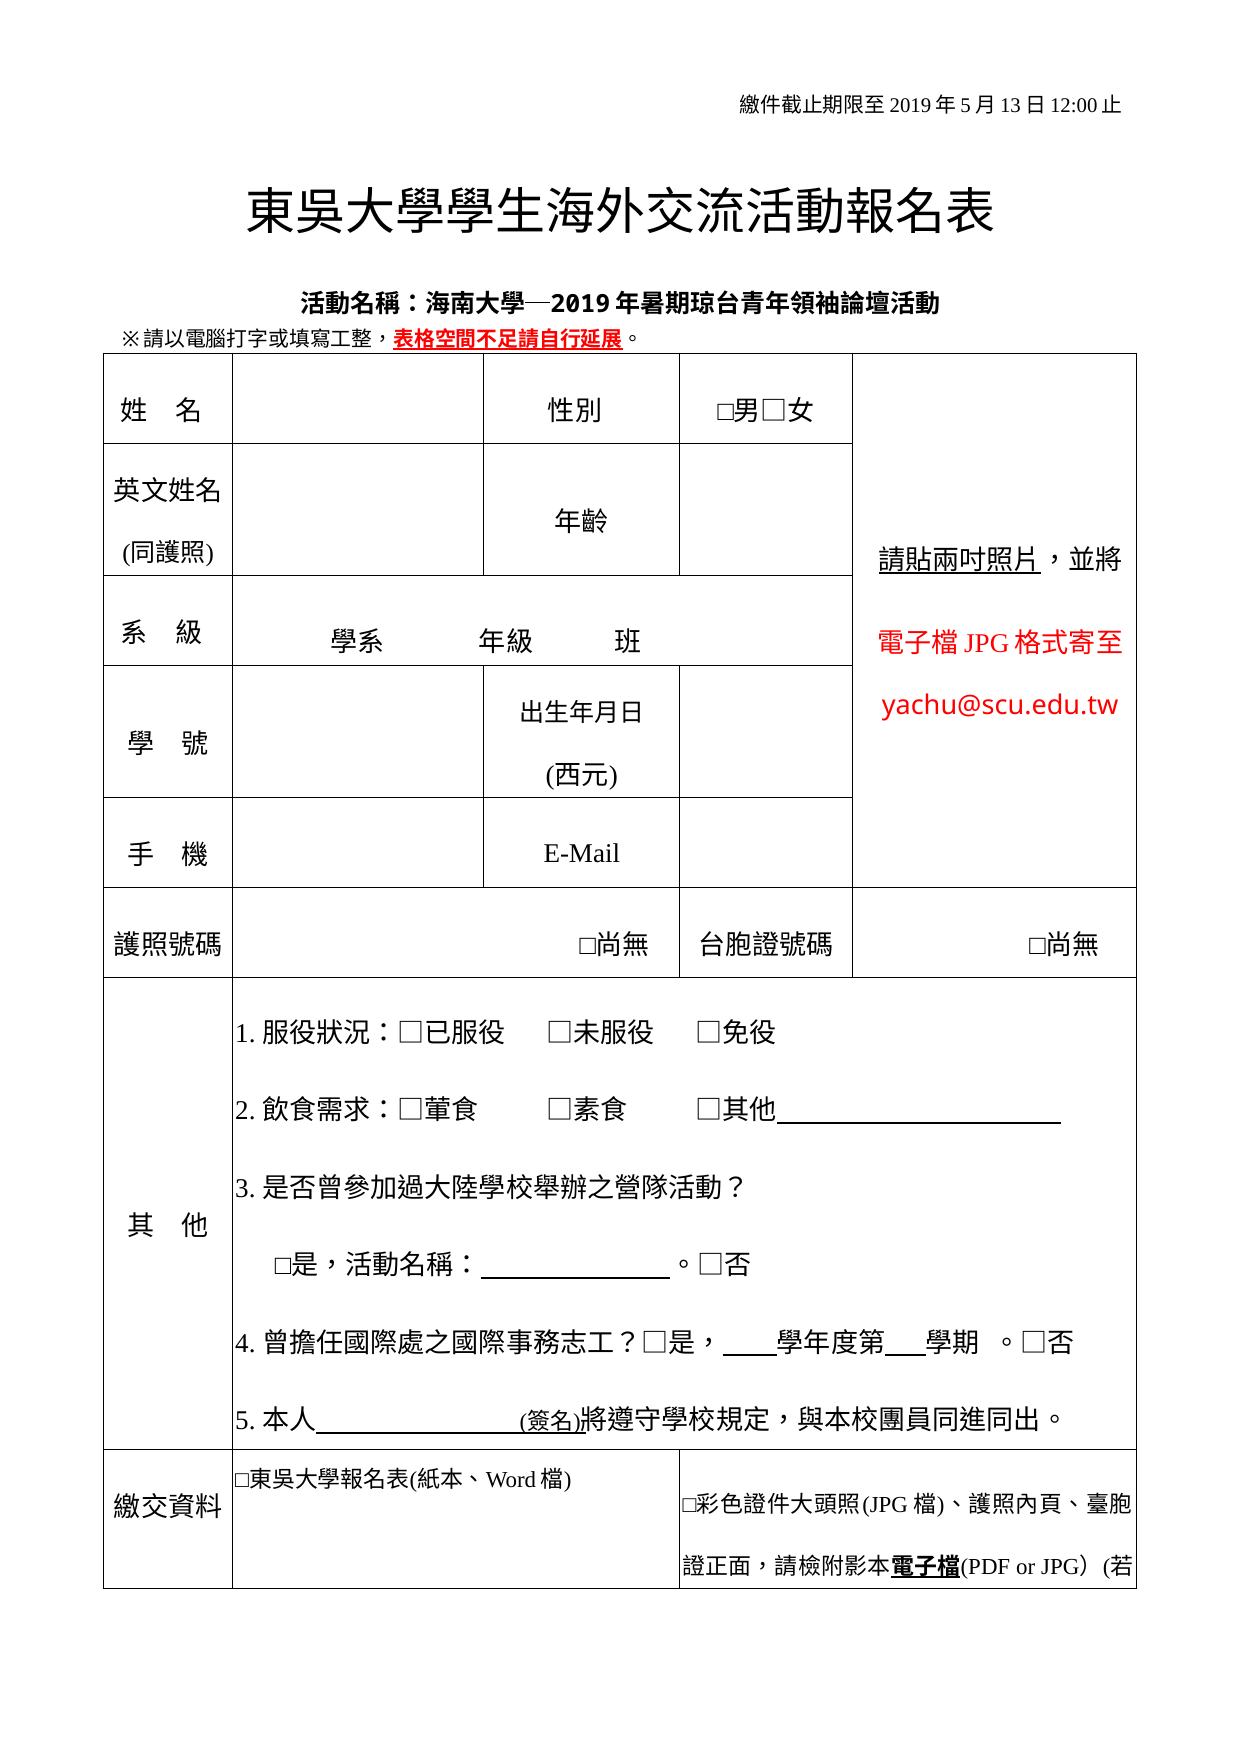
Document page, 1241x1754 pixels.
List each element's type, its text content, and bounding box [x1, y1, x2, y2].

table_cell [680, 666, 852, 797]
table_cell [233, 798, 483, 887]
table_cell □東吳大學報名表(紙本、Word檔) [233, 1450, 679, 1588]
table_cell [233, 666, 483, 797]
table_cell E-Mail [484, 798, 679, 887]
table_cell 年齡 [484, 444, 679, 574]
table_cell 手 機 [104, 798, 232, 887]
table_cell □尚無 [233, 888, 679, 977]
table_cell 其 他 [104, 978, 232, 1449]
table_cell □尚無 [853, 888, 1136, 977]
table_header 請貼兩吋照片，並將 電子檔JPG格式寄至yachu@scu.edu.tw [853, 354, 1136, 887]
table_header 姓 名 [104, 354, 232, 443]
table_cell 學系 年級 班 [233, 576, 852, 665]
table_cell 出生年月日 (西元) [484, 666, 679, 797]
text 活動名稱：海南大學─2019年暑期琼台青年領袖論壇活動 [118, 260, 1122, 322]
table_header 性別 [484, 354, 679, 443]
table_cell 台胞證號碼 [680, 888, 852, 977]
table_cell [233, 444, 483, 574]
table_header [233, 354, 483, 443]
text ※請以電腦打字或填寫工整，表格空間不足請自行延展。 [118, 322, 1122, 352]
table_header □男□女 [680, 354, 852, 443]
table_cell 繳交資料 [104, 1450, 232, 1588]
text 東吳大學學生海外交流活動報名表 [118, 135, 1122, 260]
table_cell □彩色證件大頭照(JPG檔)、護照內頁、臺胞證正面，請檢附影本電子檔(PDF or JPG）(若 [680, 1450, 1136, 1588]
table_cell [680, 798, 852, 887]
table_cell 英文姓名 (同護照) [104, 444, 232, 574]
table_cell [680, 444, 852, 574]
table_cell 學 號 [104, 666, 232, 797]
table_cell 1. 服役狀況：□已服役 □未服役 □免役 2. 飲食需求：□葷食 □素食 □其他 3. 是否曾參加過大陸學校舉辦之營隊活動？ □是，活動名稱： 。□否 4. 曾擔任國際處之國際事務志工？□是， 學年度第 學期 。□否 5. 本人 (簽名)將遵守學校規定，與本校團員同進同出。 [233, 978, 1136, 1449]
table_cell 系 級 [104, 576, 232, 665]
table_cell 護照號碼 [104, 888, 232, 977]
